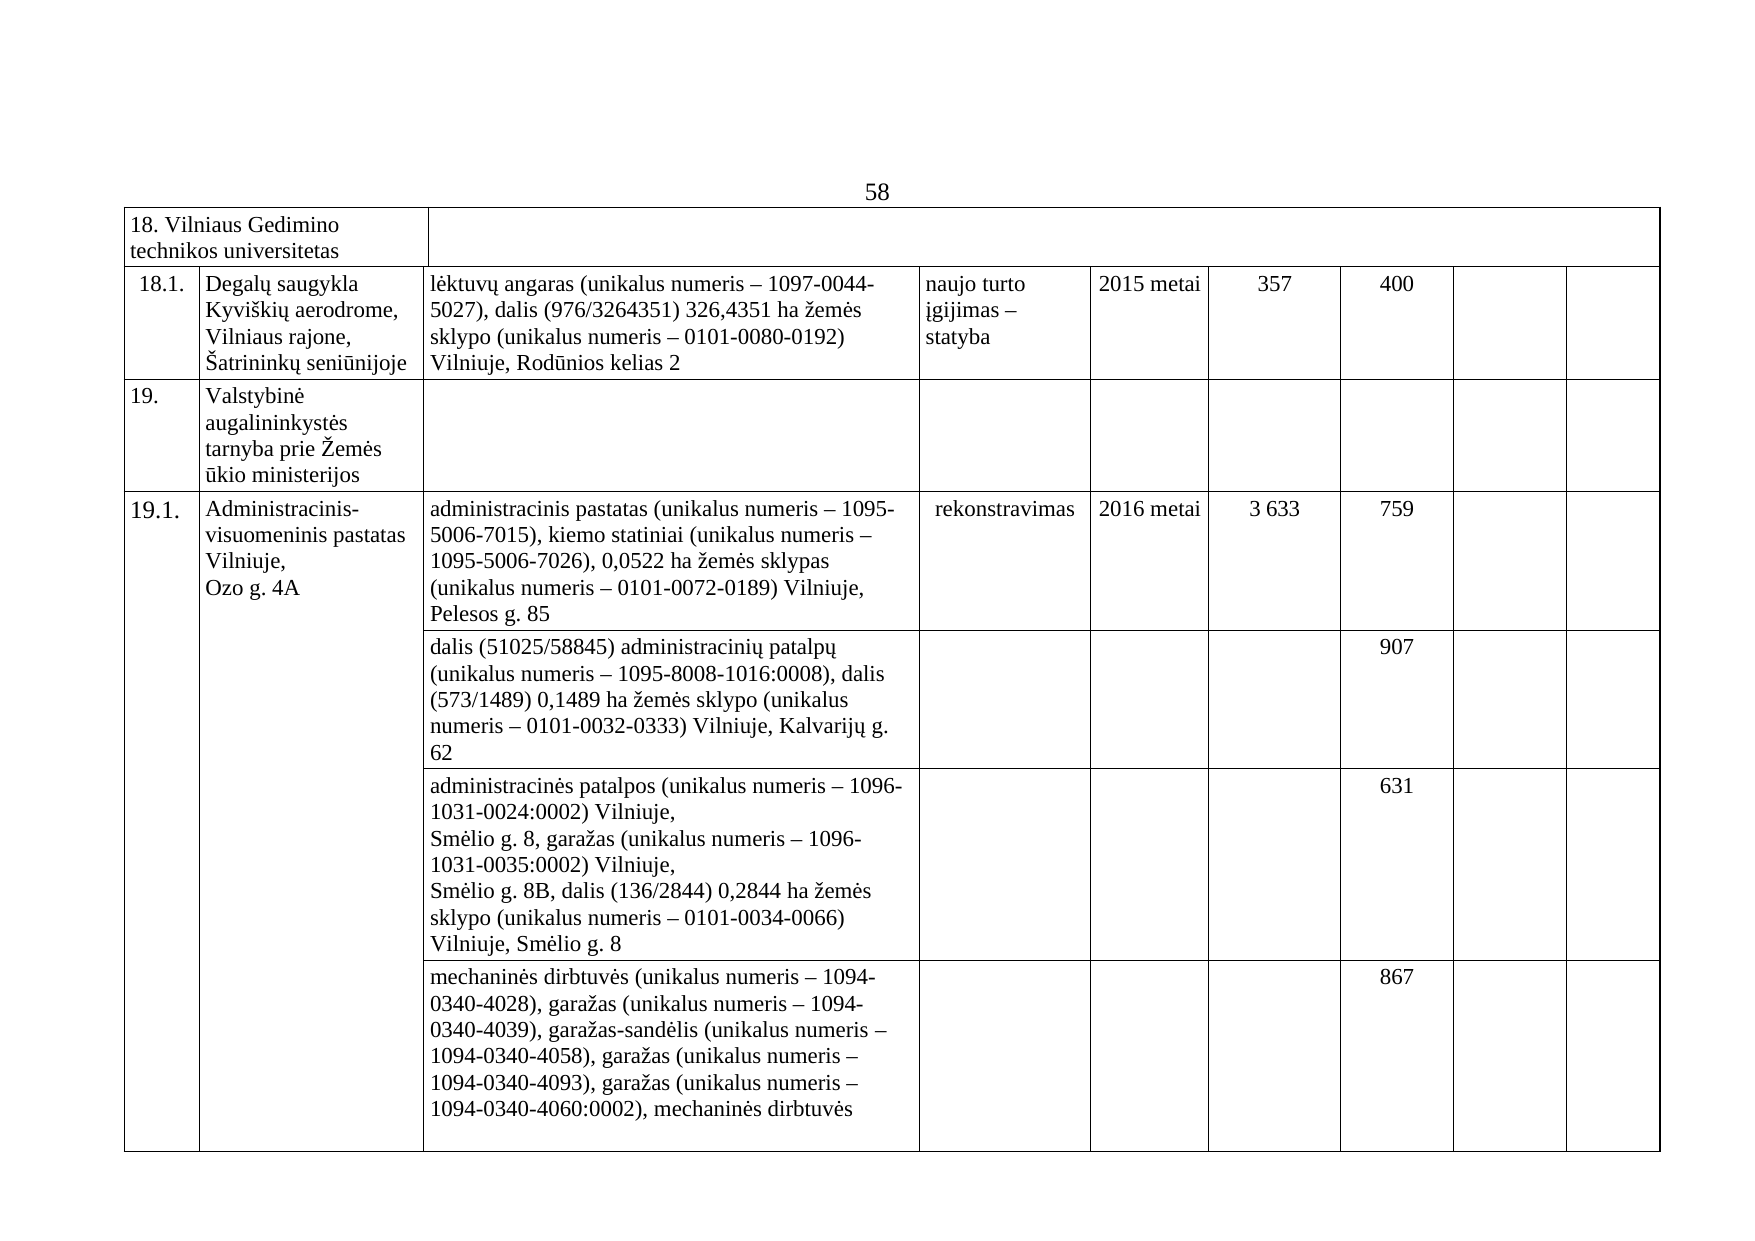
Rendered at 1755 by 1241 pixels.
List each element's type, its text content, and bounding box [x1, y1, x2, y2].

table_cell 19. [125, 380, 199, 491]
table_cell [1091, 631, 1208, 768]
table_cell 907 [1341, 631, 1453, 768]
table_cell [1091, 769, 1208, 959]
table_cell 19.1. [125, 492, 199, 1151]
table_cell [1454, 769, 1566, 959]
table_cell rekonstravimas [920, 492, 1090, 629]
table_cell [1209, 769, 1340, 959]
table_cell mechaninės dirbtuvės (unikalus numeris – 1094-0340-4028), garažas (unikalus numeris – 1094-0340-4039), garažas-sandėlis (unikalus numeris – 1094-0340-4058), garažas (unikalus numeris – 1094-0340-4093), garažas (unikalus numeris – 1094-0340-4060:0002), mechaninės dirbtuvės [424, 961, 919, 1151]
table_cell [1209, 631, 1340, 768]
table_cell [1454, 492, 1566, 629]
table_cell Administracinis-visuomeninis pastatas Vilniuje, Ozo g. 4A [200, 492, 423, 1151]
table_cell Valstybinė augalininkystės tarnyba prie Žemės ūkio ministerijos [200, 380, 423, 491]
table_cell [1567, 631, 1659, 768]
table_cell [1091, 961, 1208, 1151]
table_cell [1091, 380, 1208, 491]
table_cell [920, 380, 1090, 491]
table_cell [1567, 267, 1659, 378]
table_cell naujo turto įgijimas – statyba [920, 267, 1090, 378]
table_cell 631 [1341, 769, 1453, 959]
table_cell [1209, 380, 1340, 491]
table_cell [1209, 961, 1340, 1151]
table_header 18. Vilniaus Gedimino technikos universitetas [125, 208, 428, 266]
table_cell administracinės patalpos (unikalus numeris – 1096-1031-0024:0002) Vilniuje, Smėlio g. 8, garažas (unikalus numeris – 1096-1031-0035:0002) Vilniuje, Smėlio g. 8B, dalis (136/2844) 0,2844 ha žemės sklypo (unikalus numeris – 0101-0034-0066) Vilniuje, Smėlio g. 8 [424, 769, 919, 959]
table_cell [920, 631, 1090, 768]
table_cell [1567, 961, 1659, 1151]
table_header [429, 208, 1659, 266]
table_cell [920, 961, 1090, 1151]
table_cell 3 633 [1209, 492, 1340, 629]
table_cell [1567, 492, 1659, 629]
table_cell dalis (51025/58845) administracinių patalpų (unikalus numeris – 1095-8008-1016:0008), dalis (573/1489) 0,1489 ha žemės sklypo (unikalus numeris – 0101-0032-0333) Vilniuje, Kalvarijų g. 62 [424, 631, 919, 768]
table_cell 357 [1209, 267, 1340, 378]
table_cell 400 [1341, 267, 1453, 378]
table_cell 867 [1341, 961, 1453, 1151]
table_cell 2015 metai [1091, 267, 1208, 378]
table_cell 18.1. [125, 267, 199, 378]
table_cell 2016 metai [1091, 492, 1208, 629]
table_cell [1454, 380, 1566, 491]
table_cell [1454, 631, 1566, 768]
table_cell [1567, 769, 1659, 959]
table_cell [1567, 380, 1659, 491]
table_cell [920, 769, 1090, 959]
table_cell administracinis pastatas (unikalus numeris – 1095-5006-7015), kiemo statiniai (unikalus numeris – 1095-5006-7026), 0,0522 ha žemės sklypas (unikalus numeris – 0101-0072-0189) Vilniuje, Pelesos g. 85 [424, 492, 919, 629]
table_cell [424, 380, 919, 491]
table_cell 759 [1341, 492, 1453, 629]
table_cell Degalų saugykla Kyviškių aerodrome, Vilniaus rajone, Šatrininkų seniūnijoje [200, 267, 423, 378]
table_cell [1454, 267, 1566, 378]
table_cell [1454, 961, 1566, 1151]
table_cell lėktuvų angaras (unikalus numeris – 1097-0044-5027), dalis (976/3264351) 326,4351 ha žemės sklypo (unikalus numeris – 0101-0080-0192) Vilniuje, Rodūnios kelias 2 [424, 267, 919, 378]
table_cell [1341, 380, 1453, 491]
